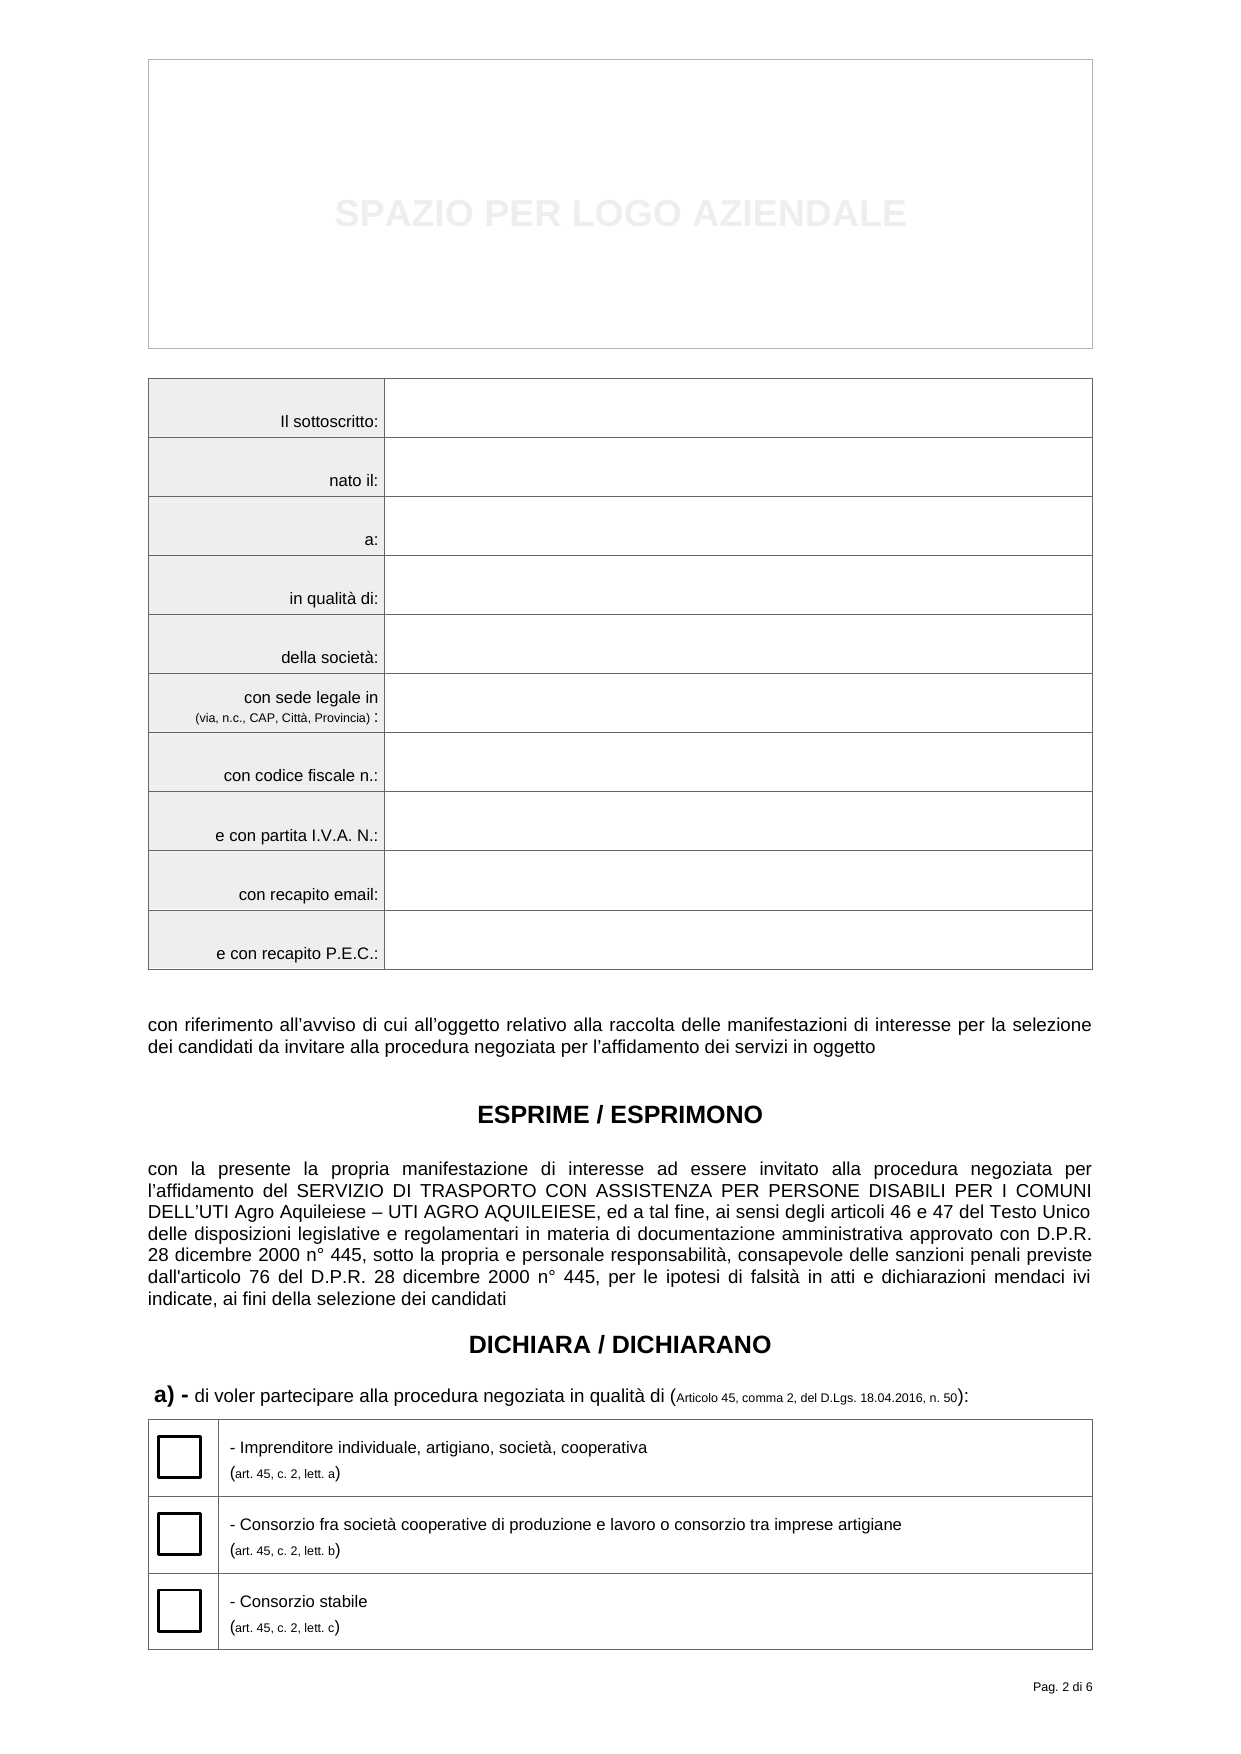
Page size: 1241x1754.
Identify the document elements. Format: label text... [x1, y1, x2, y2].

text con la presente la propria manifestazione di interesse ad essere invitato alla procedura negoziata per l’affidamento del SERVIZIO DI TRASPORTO CON ASSISTENZA PER PERSONE DISABILI PER I COMUNI DELL’UTI Agro Aquileiese – UTI AGRO AQUILEIESE, ed a tal fine, ai sensi degli articoli 46 e 47 del Testo Unico delle disposizioni legislative e regolamentari in materia di documentazione amministrativa approvato con D.P.R. 28 dicembre 2000 n° 445, sotto la propria e personale responsabilità, consapevole delle sanzioni penali previste dall'articolo 76 del D.P.R. 28 dicembre 2000 n° 445, per le ipotesi di falsità in atti e dichiarazioni mendaci ivi indicate, ai fini della selezione dei candidati [148, 1158, 1092, 1309]
table_cell [385, 674, 1092, 732]
text con riferimento all’avviso di cui all’oggetto relativo alla raccolta delle manifestazioni di interesse per la selezione dei candidati da invitare alla procedura negoziata per l’affidamento dei servizi in oggetto [148, 1014, 1092, 1057]
table_header Il sottoscritto: [149, 379, 384, 437]
table_cell [385, 733, 1092, 791]
table_cell in qualità di: [149, 556, 384, 614]
table_cell [385, 615, 1092, 673]
table_cell e con partita I.V.A. N.: [149, 792, 384, 850]
table_cell [149, 1574, 218, 1649]
table_cell con sede legale in (via, n.c., CAP, Città, Provincia) : [149, 674, 384, 732]
text DICHIARA / DICHIARANO [148, 1330, 1092, 1359]
table_cell a: [149, 497, 384, 555]
table_cell [385, 851, 1092, 909]
list di voler partecipare alla procedura negoziata in qualità di (Articolo 45, comma 2, del D.Lgs. 18.04.2016, n. 50): [148, 1381, 1092, 1407]
text ESPRIME / ESPRIMONO [148, 1100, 1092, 1129]
table_header - Imprenditore individuale, artigiano, società, cooperativa (art. 45, c. 2, lett. a) [219, 1420, 1092, 1496]
table_cell della società: [149, 615, 384, 673]
table_header [385, 379, 1092, 437]
table_cell nato il: [149, 438, 384, 496]
table_cell [385, 792, 1092, 850]
table_cell [149, 1497, 218, 1572]
table_cell - Consorzio fra società cooperative di produzione e lavoro o consorzio tra imprese artigiane (art. 45, c. 2, lett. b) [219, 1497, 1092, 1572]
table_cell [385, 911, 1092, 968]
table_cell [385, 438, 1092, 496]
table_cell e con recapito P.E.C.: [149, 911, 384, 968]
table_header [149, 1420, 218, 1496]
table_cell [385, 556, 1092, 614]
table_cell con recapito email: [149, 851, 384, 909]
table_cell con codice fiscale n.: [149, 733, 384, 791]
table_cell - Consorzio stabile (art. 45, c. 2, lett. c) [219, 1574, 1092, 1649]
table_cell [385, 497, 1092, 555]
